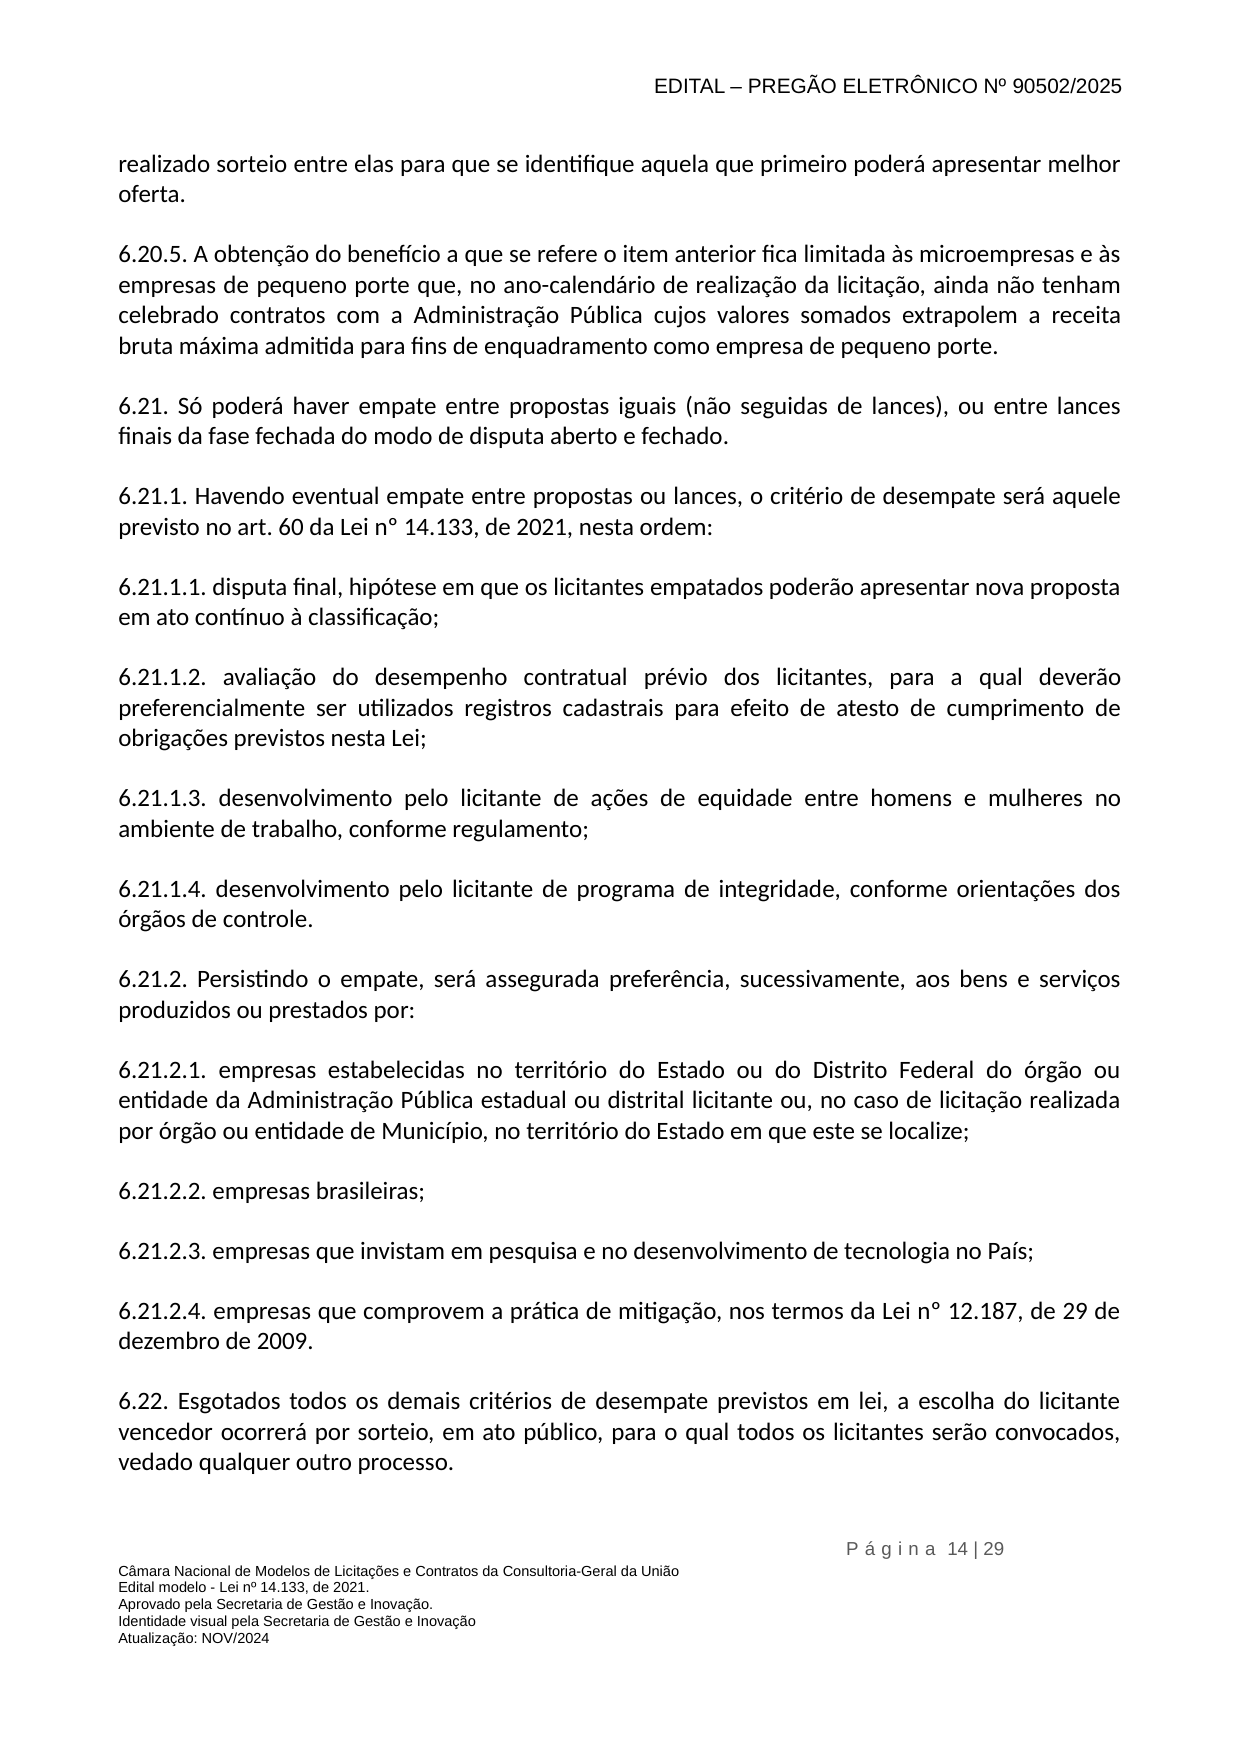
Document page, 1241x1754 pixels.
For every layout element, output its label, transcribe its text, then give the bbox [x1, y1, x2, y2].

text 6.21.1. Havendo eventual empate entre propostas ou lances, o critério de desempate será aquele previsto no art. 60 da Lei nº 14.133, de 2021, nesta ordem: [118, 480, 1122, 541]
text 6.21.1.2. avaliação do desempenho contratual prévio dos licitantes, para a qual deverão preferencialmente ser utilizados registros cadastrais para efeito de atesto de cumprimento de obrigações previstos nesta Lei; [118, 661, 1122, 753]
text 6.21. Só poderá haver empate entre propostas iguais (não seguidas de lances), ou entre lances finais da fase fechada do modo de disputa aberto e fechado. [118, 390, 1122, 451]
text realizado sorteio entre elas para que se identifique aquela que primeiro poderá apresentar melhor oferta. [118, 148, 1122, 209]
text 6.21.2.4. empresas que comprovem a prática de mitigação, nos termos da Lei nº 12.187, de 29 de dezembro de 2009. [118, 1295, 1122, 1356]
text 6.21.1.4. desenvolvimento pelo licitante de programa de integridade, conforme orientações dos órgãos de controle. [118, 873, 1122, 934]
text 6.21.2. Persistindo o empate, será assegurada preferência, sucessivamente, aos bens e serviços produzidos ou prestados por: [118, 963, 1122, 1024]
text 6.22. Esgotados todos os demais critérios de desempate previstos em lei, a escolha do licitante vencedor ocorrerá por sorteio, em ato público, para o qual todos os licitantes serão convocados, vedado qualquer outro processo. [118, 1386, 1122, 1477]
text 6.21.1.3. desenvolvimento pelo licitante de ações de equidade entre homens e mulheres no ambiente de trabalho, conforme regulamento; [118, 782, 1122, 843]
text 6.21.2.2. empresas brasileiras; [118, 1175, 1122, 1206]
text 6.21.2.3. empresas que invistam em pesquisa e no desenvolvimento de tecnologia no País; [118, 1235, 1122, 1266]
text 6.21.1.1. disputa final, hipótese em que os licitantes empatados poderão apresentar nova proposta em ato contínuo à classificação; [118, 571, 1122, 632]
text 6.20.5. A obtenção do benefício a que se refere o item anterior fica limitada às microempresas e às empresas de pequeno porte que, no ano-calendário de realização da licitação, ainda não tenham celebrado contratos com a Administração Pública cujos valores somados extrapolem a receita bruta máxima admitida para fins de enquadramento como empresa de pequeno porte. [118, 238, 1122, 360]
text 6.21.2.1. empresas estabelecidas no território do Estado ou do Distrito Federal do órgão ou entidade da Administração Pública estadual ou distrital licitante ou, no caso de licitação realizada por órgão ou entidade de Município, no território do Estado em que este se localize; [118, 1054, 1122, 1146]
